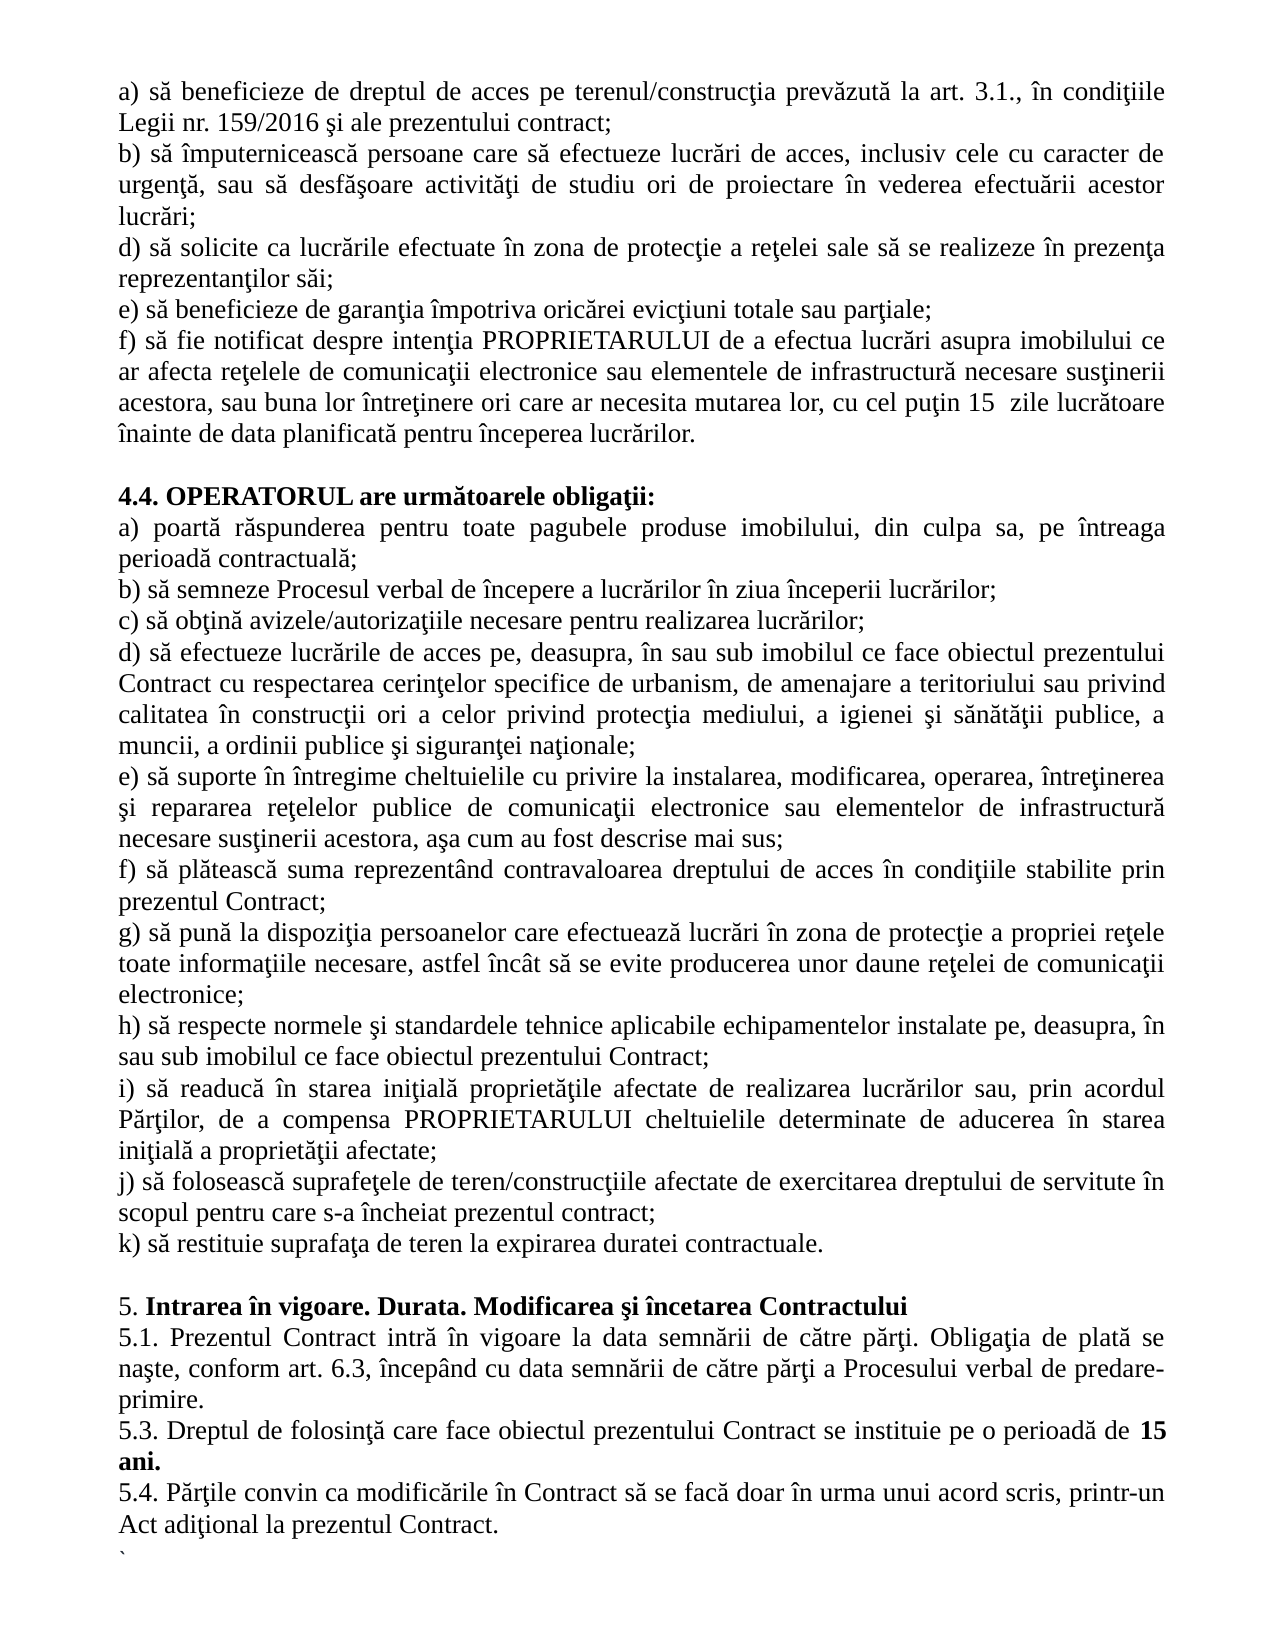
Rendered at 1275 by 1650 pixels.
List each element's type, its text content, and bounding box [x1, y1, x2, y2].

text h) să respecte normele şi standardele tehnice aplicabile echipamentelor instalate pe, deasupra, în sau sub imobilul ce face obiectul prezentului Contract; [118, 1009, 1167, 1072]
text c) să obţină avizele/autorizaţiile necesare pentru realizarea lucrărilor; [118, 604, 1167, 636]
text i) să readucă în starea iniţială proprietăţile afectate de realizarea lucrărilor sau, prin acordul Părţilor, de a compensa PROPRIETARULUI cheltuielile determinate de aducerea în starea iniţială a proprietăţii afectate; [118, 1072, 1167, 1165]
text a) să beneficieze de dreptul de acces pe terenul/construcţia prevăzută la art. 3.1., în condiţiile Legii nr. 159/2016 şi ale prezentului contract; [118, 75, 1167, 137]
text b) să împuternicească persoane care să efectueze lucrări de acces, inclusiv cele cu caracter de urgenţă, sau să desfăşoare activităţi de studiu ori de proiectare în vederea efectuării acestor lucrări; [118, 137, 1167, 231]
text 5.4. Părţile convin ca modificările în Contract să se facă doar în urma unui acord scris, printr-un Act adiţional la prezentul Contract. [118, 1477, 1167, 1539]
text e) să beneficieze de garanţia împotriva oricărei evicţiuni totale sau parţiale; [118, 293, 1167, 324]
text 5.3. Dreptul de folosinţă care face obiectul prezentului Contract se instituie pe o perioadă de 15 ani. [118, 1414, 1167, 1477]
text k) să restituie suprafaţa de teren la expirarea duratei contractuale. [118, 1227, 1167, 1258]
text a) poartă răspunderea pentru toate pagubele produse imobilului, din culpa sa, pe întreaga perioadă contractuală; [118, 511, 1167, 573]
text 5. Intrarea în vigoare. Durata. Modificarea şi încetarea Contractului [118, 1290, 1167, 1321]
text f) să fie notificat despre intenţia PROPRIETARULUI de a efectua lucrări asupra imobilului ce ar afecta reţelele de comunicaţii electronice sau elementele de infrastructură necesare susţinerii acestora, sau buna lor întreţinere ori care ar necesita mutarea lor, cu cel puţin 15 zile lucrătoare înainte de data planificată pentru începerea lucrărilor. [118, 324, 1167, 449]
text d) să solicite ca lucrările efectuate în zona de protecţie a reţelei sale să se realizeze în prezenţa reprezentanţilor săi; [118, 231, 1167, 293]
text g) să pună la dispoziţia persoanelor care efectuează lucrări în zona de protecţie a propriei reţele toate informaţiile necesare, astfel încât să se evite producerea unor daune reţelei de comunicaţii electronice; [118, 916, 1167, 1009]
text 4.4. OPERATORUL are următoarele obligaţii: [118, 480, 1167, 511]
text d) să efectueze lucrările de acces pe, deasupra, în sau sub imobilul ce face obiectul prezentului Contract cu respectarea cerinţelor specifice de urbanism, de amenajare a teritoriului sau privind calitatea în construcţii ori a celor privind protecţia mediului, a igienei şi sănătăţii publice, a muncii, a ordinii publice şi siguranţei naţionale; [118, 636, 1167, 760]
text b) să semneze Procesul verbal de începere a lucrărilor în ziua începerii lucrărilor; [118, 573, 1167, 604]
text f) să plătească suma reprezentând contravaloarea dreptului de acces în condiţiile stabilite prin prezentul Contract; [118, 854, 1167, 916]
text j) să folosească suprafeţele de teren/construcţiile afectate de exercitarea dreptului de servitute în scopul pentru care s-a încheiat prezentul contract; [118, 1165, 1167, 1227]
text e) să suporte în întregime cheltuielile cu privire la instalarea, modificarea, operarea, întreţinerea şi repararea reţelelor publice de comunicaţii electronice sau elementelor de infrastructură necesare susţinerii acestora, aşa cum au fost descrise mai sus; [118, 760, 1167, 854]
text 5.1. Prezentul Contract intră în vigoare la data semnării de către părţi. Obligaţia de plată se naşte, conform art. 6.3, începând cu data semnării de către părţi a Procesului verbal de predare-primire. [118, 1321, 1167, 1414]
